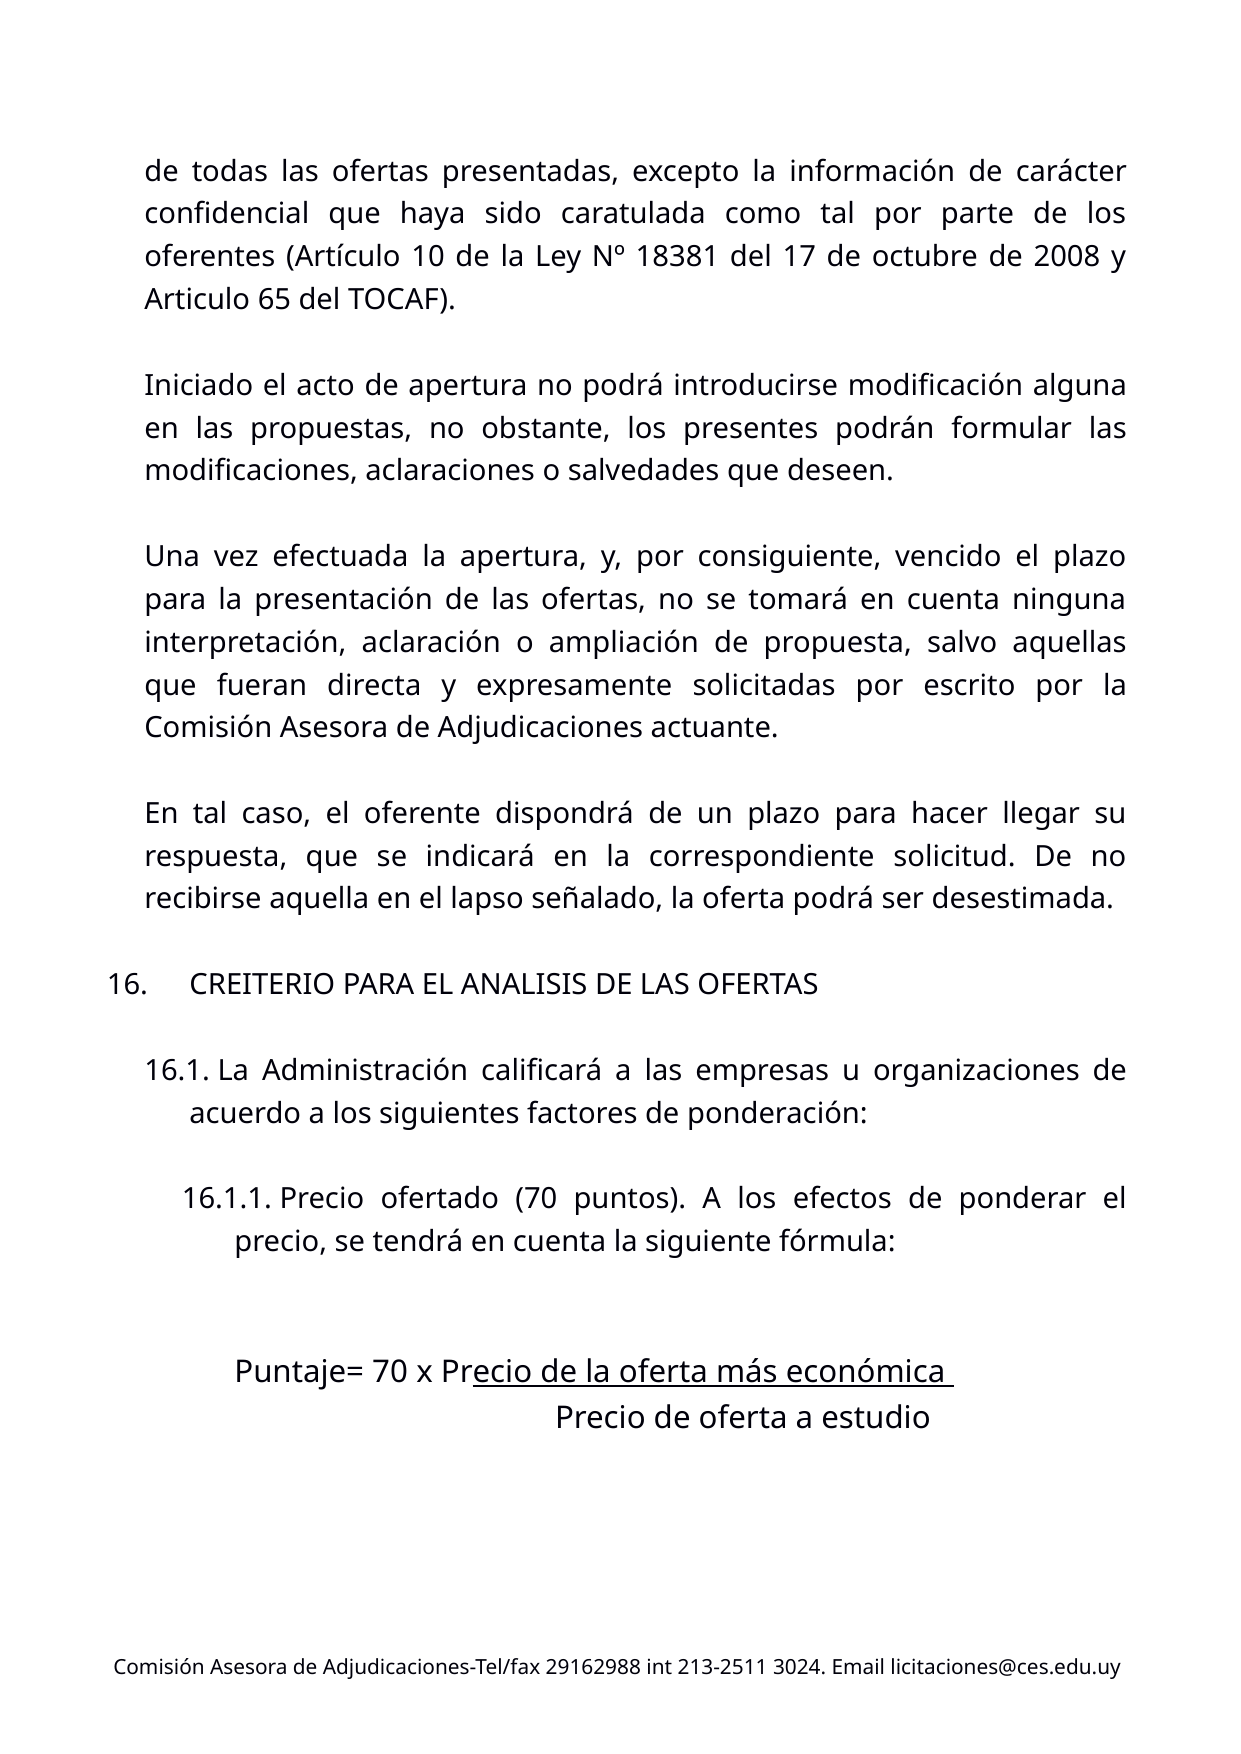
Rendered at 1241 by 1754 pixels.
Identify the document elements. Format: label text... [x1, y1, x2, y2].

list Puntaje= 70 x Precio de la oferta más económica [234, 1349, 1128, 1391]
list CREITERIO PARA EL ANALISIS DE LAS OFERTAS [107, 963, 1128, 1003]
list Una vez efectuada la apertura, y, por consiguiente, vencido el plazo para la presentación de las ofertas, no se tomará en cuenta ninguna interpretación, aclaración o ampliación de propuesta, salvo aquellas que fueran directa y expresamente solicitadas por escrito por la Comisión Asesora de Adjudicaciones actuante. [144, 535, 1128, 746]
list Precio de oferta a estudio [234, 1395, 1128, 1437]
list En tal caso, el oferente dispondrá de un plazo para hacer llegar su respuesta, que se indicará en la correspondiente solicitud. De no recibirse aquella en el lapso señalado, la oferta podrá ser desestimada. [144, 792, 1128, 917]
list La Administración calificará a las empresas u organizaciones de acuerdo a los siguientes factores de ponderación: [144, 1049, 1128, 1132]
list de todas las ofertas presentadas, excepto la información de carácter confidencial que haya sido caratulada como tal por parte de los oferentes (Artículo 10 de la Ley Nº 18381 del 17 de octubre de 2008 y Articulo 65 del TOCAF). [144, 150, 1128, 318]
list Precio ofertado (70 puntos). A los efectos de ponderar el precio, se tendrá en cuenta la siguiente fórmula: [182, 1177, 1128, 1260]
list Iniciado el acto de apertura no podrá introducirse modificación alguna en las propuestas, no obstante, los presentes podrán formular las modificaciones, aclaraciones o salvedades que deseen. [144, 364, 1128, 489]
